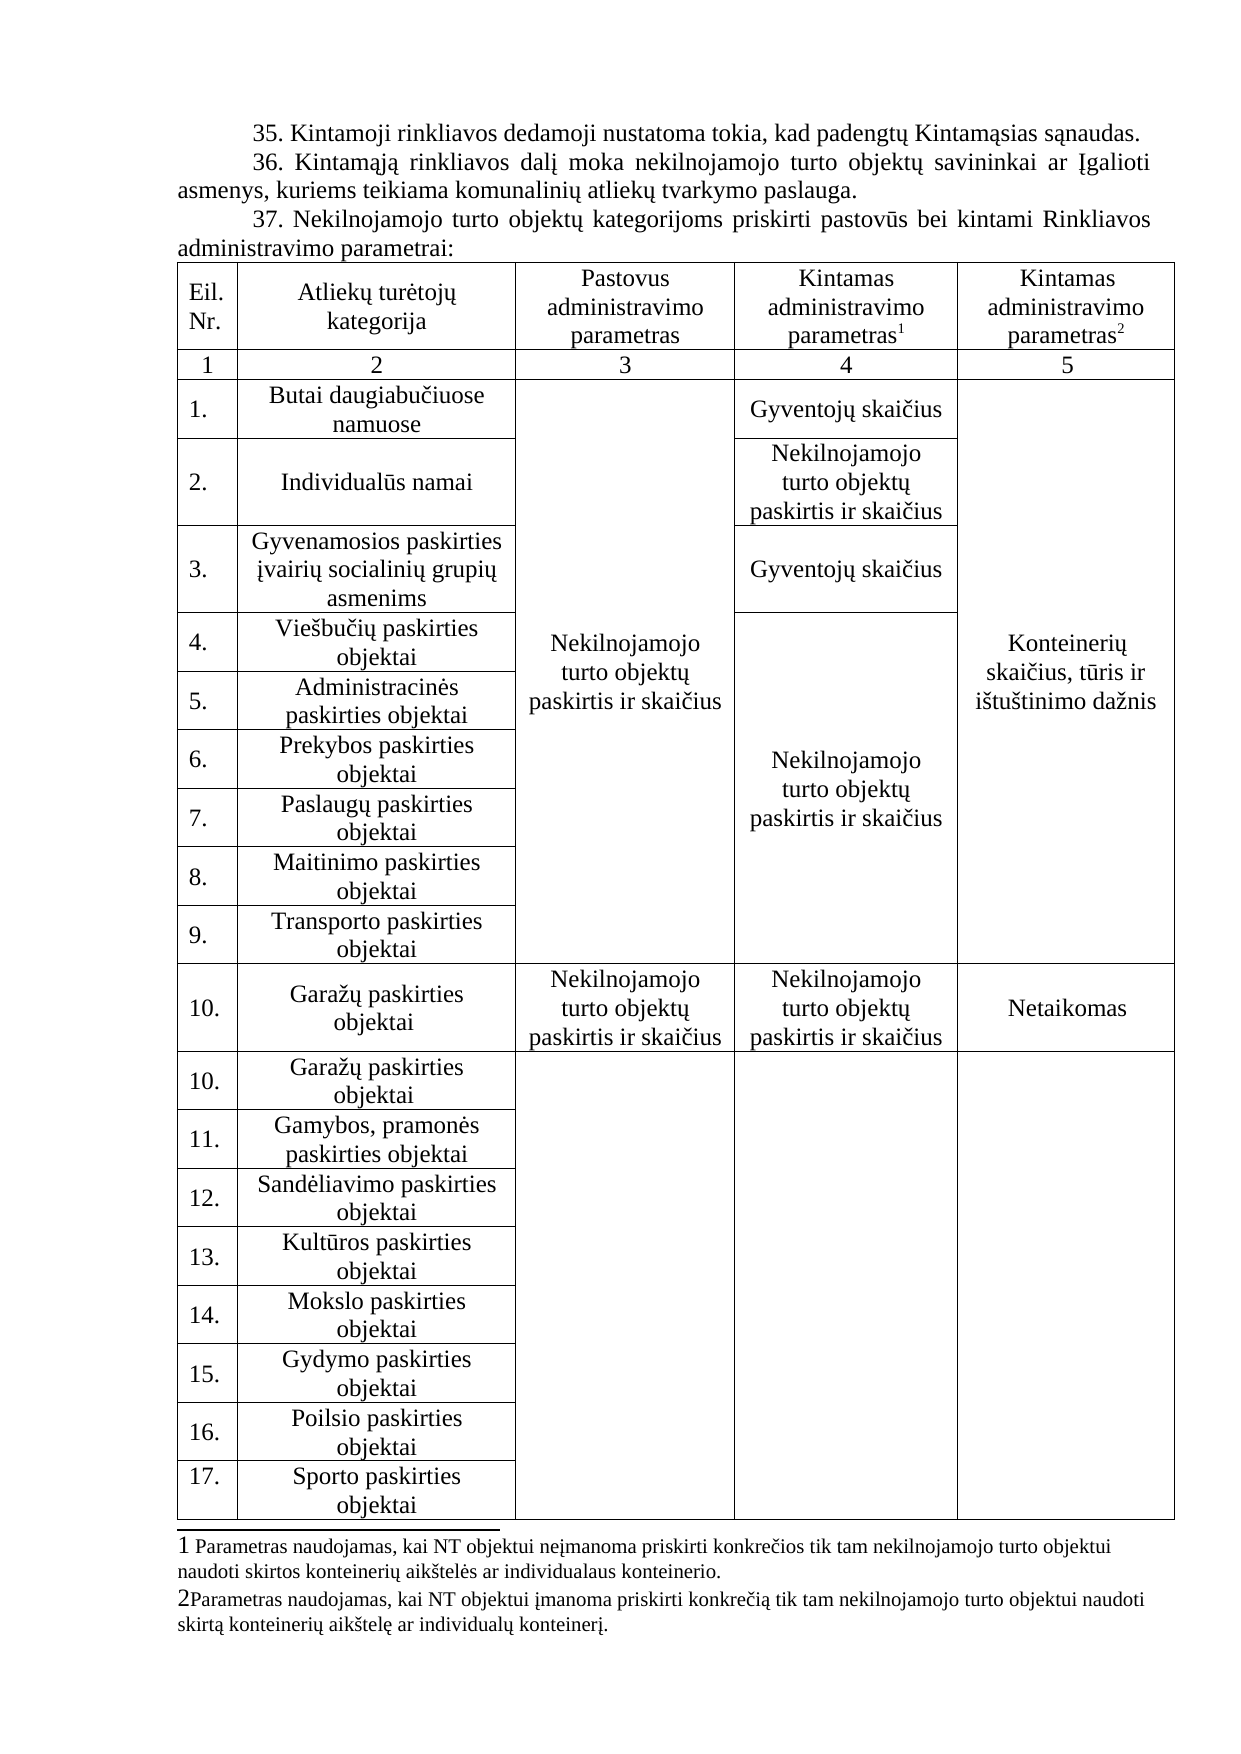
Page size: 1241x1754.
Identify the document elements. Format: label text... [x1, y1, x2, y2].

table_cell 14. [178, 1286, 237, 1343]
text 37. Nekilnojamojo turto objektų kategorijoms priskirti pastovūs bei kintami Rinkliavos administravimo parametrai: [177, 204, 1152, 262]
table_header Pastovus administravimo parametras [516, 263, 734, 349]
table_cell [516, 1052, 734, 1519]
table_cell Nekilnojamojo turto objektų paskirtis ir skaičius [516, 964, 734, 1051]
table_cell [735, 1052, 957, 1519]
table_cell 3 [516, 350, 734, 379]
text 35. Kintamoji rinkliavos dedamoji nustatoma tokia, kad padengtų Kintamąsias sąnaudas. [177, 118, 1152, 147]
table_header Kintamas administravimo parametras [958, 263, 1174, 349]
table_cell Individualūs namai [238, 439, 515, 525]
table_cell 12. [178, 1169, 237, 1226]
table_cell Netaikomas [958, 964, 1174, 1051]
table_cell Kultūros paskirties objektai [238, 1227, 515, 1285]
table_cell Gamybos, pramonės paskirties objektai [238, 1110, 515, 1168]
table_cell 8. [178, 847, 237, 905]
table_cell 5 [958, 350, 1174, 379]
table_cell Sandėliavimo paskirties objektai [238, 1169, 515, 1226]
table_header Eil. Nr. [178, 263, 237, 349]
table_cell 5. [178, 672, 237, 729]
table_cell 1 [178, 350, 237, 379]
table_cell 6. [178, 730, 237, 788]
table_cell Gydymo paskirties objektai [238, 1344, 515, 1402]
table_cell 15. [178, 1344, 237, 1402]
table_cell Administracinės paskirties objektai [238, 672, 515, 729]
table_cell Transporto paskirties objektai [238, 906, 515, 963]
table_cell 4. [178, 613, 237, 671]
table_cell 10. [178, 1052, 237, 1109]
table_cell 10. [178, 964, 237, 1051]
table_cell Gyventojų skaičius [735, 526, 957, 612]
text 36. Kintamąją rinkliavos dalį moka nekilnojamojo turto objektų savininkai ar Įgalioti asmenys, kuriems teikiama komunalinių atliekų tvarkymo paslauga. [177, 147, 1152, 204]
table_cell [958, 1052, 1174, 1519]
table_cell Nekilnojamojo turto objektų paskirtis ir skaičius [735, 964, 957, 1051]
table_cell Garažų paskirties objektai [238, 1052, 515, 1109]
table_cell Butai daugiabučiuose namuose [238, 380, 515, 437]
table_cell Konteinerių skaičius, tūris ir ištuštinimo dažnis [958, 380, 1174, 963]
table_cell Maitinimo paskirties objektai [238, 847, 515, 905]
table_cell Nekilnojamojo turto objektų paskirtis ir skaičius [735, 439, 957, 525]
table_cell Gyvenamosios paskirties įvairių socialinių grupių asmenims [238, 526, 515, 612]
table_cell Prekybos paskirties objektai [238, 730, 515, 788]
table_header Kintamas administravimo parametras [735, 263, 957, 349]
table_cell Nekilnojamojo turto objektų paskirtis ir skaičius [516, 380, 734, 963]
table_cell Nekilnojamojo turto objektų paskirtis ir skaičius [735, 613, 957, 963]
table_cell 11. [178, 1110, 237, 1168]
table_cell Viešbučių paskirties objektai [238, 613, 515, 671]
table_cell 9. [178, 906, 237, 963]
table_cell 1. [178, 380, 237, 437]
table_cell Mokslo paskirties objektai [238, 1286, 515, 1343]
table_cell Poilsio paskirties objektai [238, 1403, 515, 1460]
table_cell 7. [178, 789, 237, 846]
table_cell 16. [178, 1403, 237, 1460]
table_cell 2 [238, 350, 515, 379]
table_cell Paslaugų paskirties objektai [238, 789, 515, 846]
table_cell Gyventojų skaičius [735, 380, 957, 437]
table_cell 3. [178, 526, 237, 612]
table_cell 4 [735, 350, 957, 379]
table_cell 2. [178, 439, 237, 525]
table_cell Sporto paskirties objektai [238, 1461, 515, 1519]
table_header Atliekų turėtojų kategorija [238, 263, 515, 349]
table_cell 17. [178, 1461, 237, 1519]
table_cell 13. [178, 1227, 237, 1285]
table_cell Garažų paskirties objektai [238, 964, 515, 1051]
